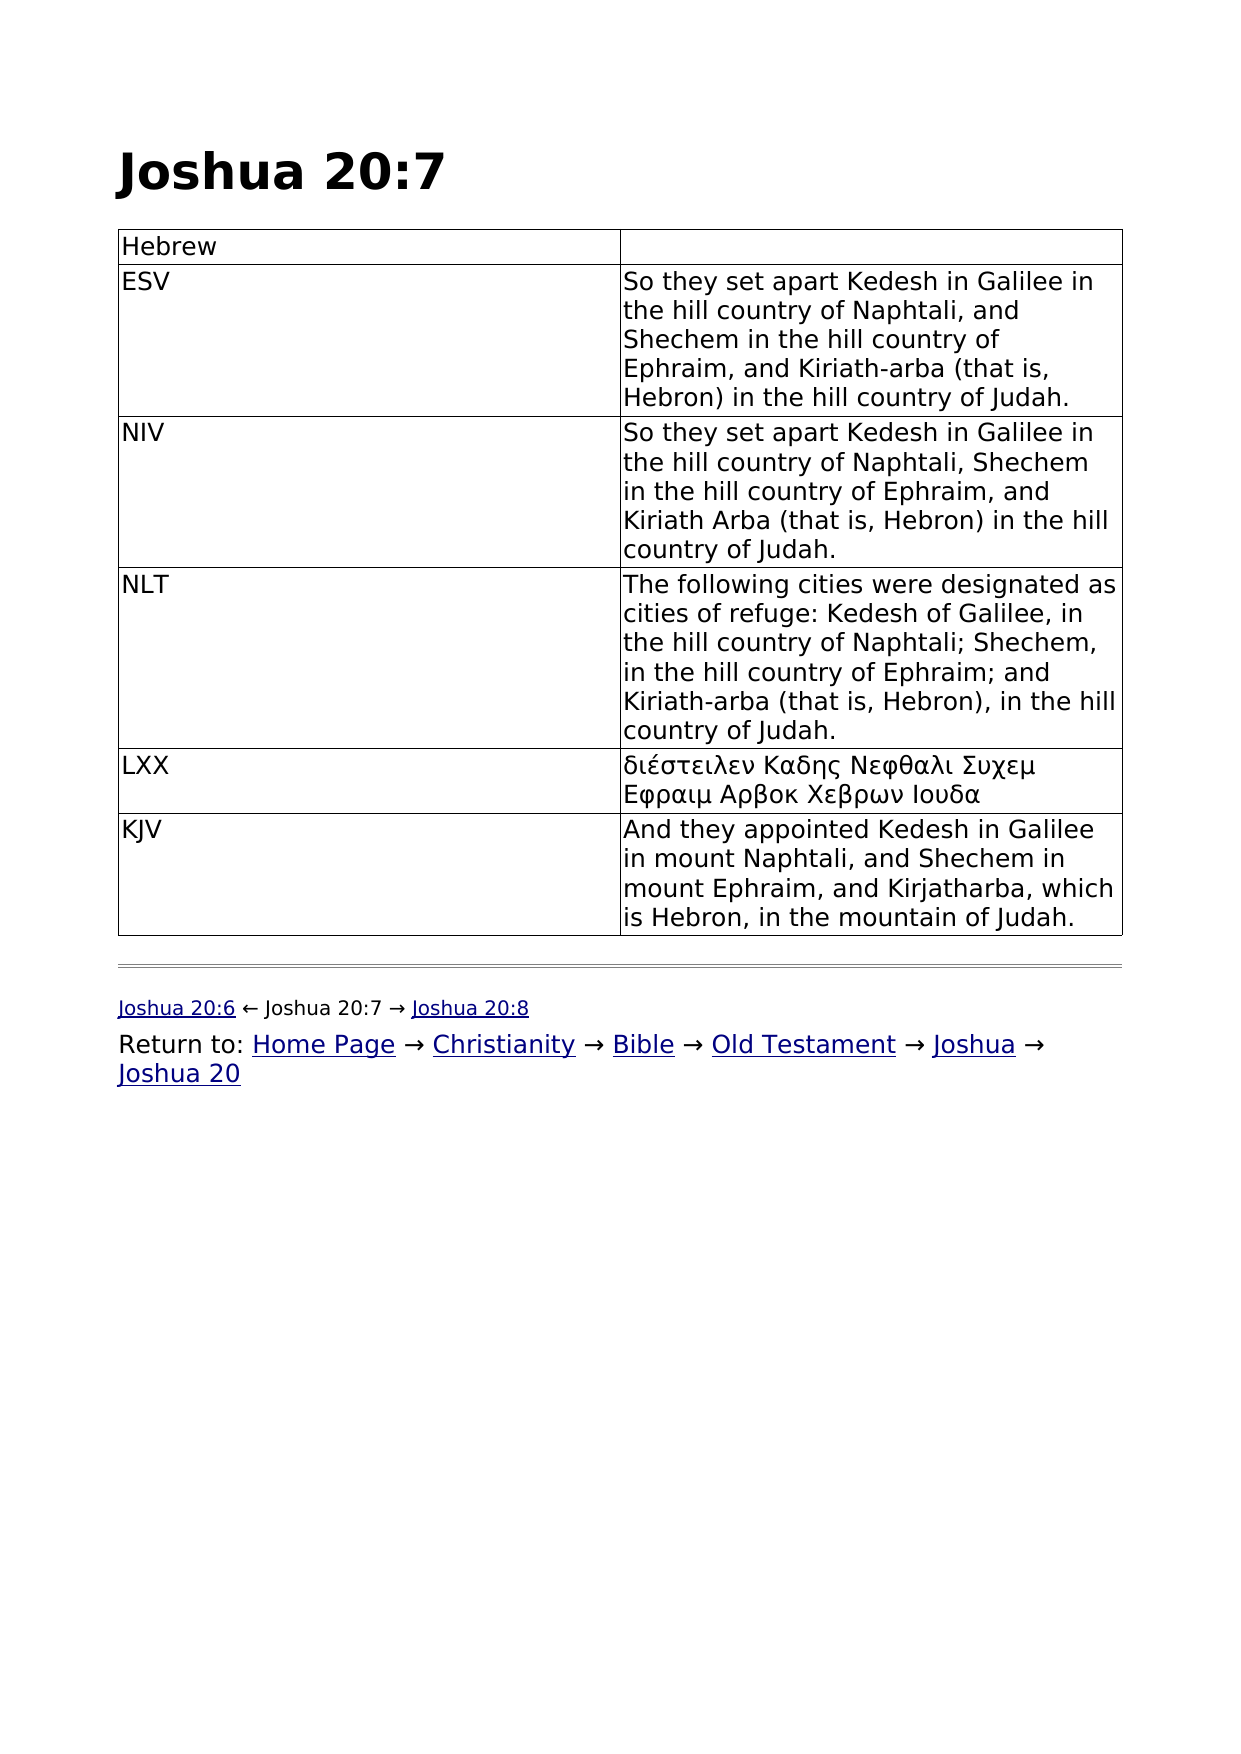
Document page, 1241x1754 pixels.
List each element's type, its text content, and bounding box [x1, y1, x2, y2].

table_cell ESV [119, 265, 620, 416]
table_header Hebrew [119, 230, 620, 264]
table_cell LXX [119, 749, 620, 812]
table_cell NIV [119, 417, 620, 567]
table_cell NLT [119, 568, 620, 748]
table_cell KJV [119, 814, 620, 935]
subtitle Joshua 20:7 [118, 143, 1122, 201]
table_cell And they appointed Kedesh in Galilee in mount Naphtali, and Shechem in mount Ephraim, and Kirjatharba, which is Hebron, in the mountain of Judah. [621, 814, 1122, 935]
table_header [621, 230, 1122, 264]
text Return to: Home Page → Christianity → Bible → Old Testament → Joshua → Joshua 20 [118, 1030, 1122, 1089]
table_cell The following cities were designated as cities of refuge: Kedesh of Galilee, in the hill country of Naphtali; Shechem, in the hill country of Ephraim; and Kiriath-arba (that is, Hebron), in the hill country of Judah. [621, 568, 1122, 748]
table_cell So they set apart Kedesh in Galilee in the hill country of Naphtali, and Shechem in the hill country of Ephraim, and Kiriath-arba (that is, Hebron) in the hill country of Judah. [621, 265, 1122, 416]
table_cell διέστειλεν Καδης Νεφθαλι Συχεμ Εφραιμ Αρβοκ Χεβρων Ιουδα [621, 749, 1122, 812]
table_cell So they set apart Kedesh in Galilee in the hill country of Naphtali, Shechem in the hill country of Ephraim, and Kiriath Arba (that is, Hebron) in the hill country of Judah. [621, 417, 1122, 567]
text Joshua 20:6 ← Joshua 20:7 → Joshua 20:8 [118, 996, 1122, 1030]
